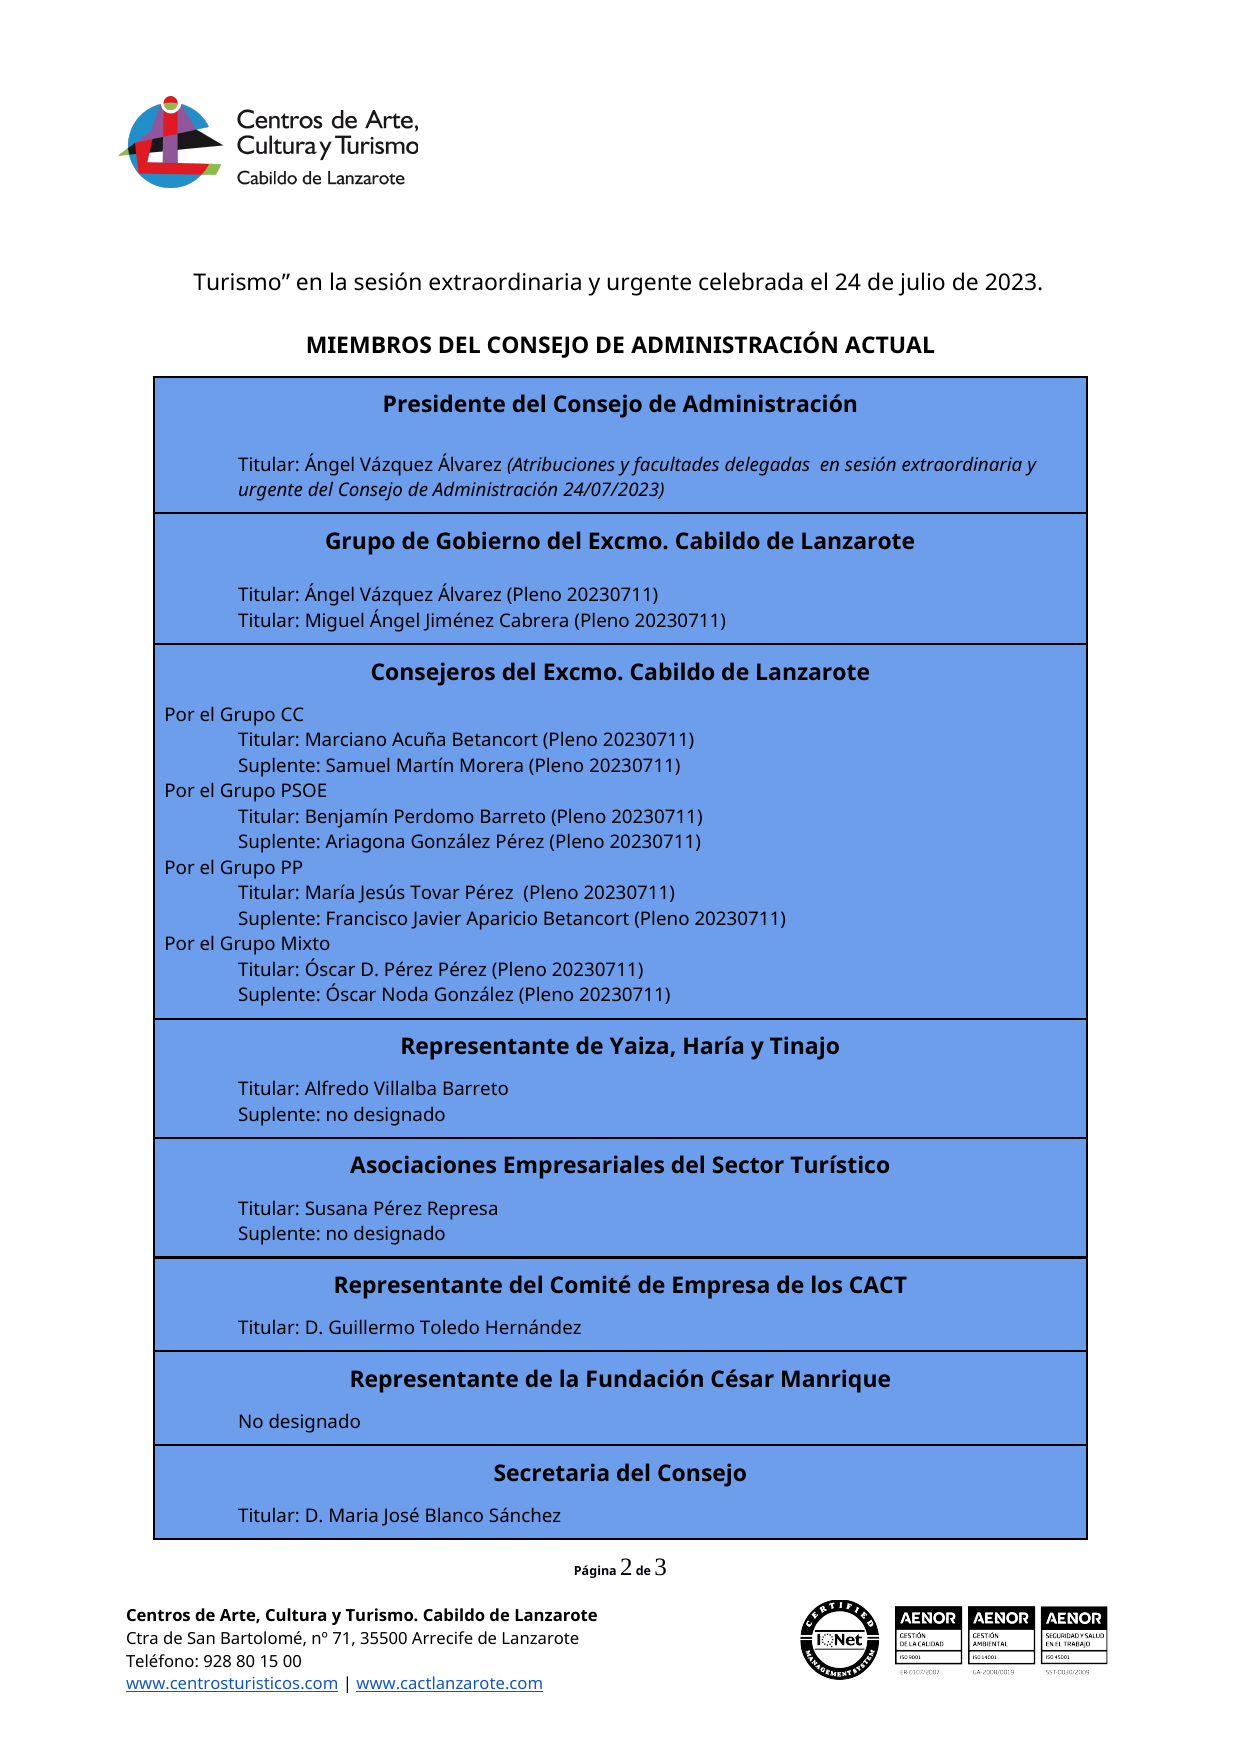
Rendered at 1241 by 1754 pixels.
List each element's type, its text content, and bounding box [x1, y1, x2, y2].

table_cell Secretaria del Consejo Titular: D. Maria José Blanco Sánchez [155, 1446, 1086, 1538]
table_cell Consejeros del Excmo. Cabildo de Lanzarote Por el Grupo CC Titular: Marciano Acuña Betancort (Pleno 20230711) Suplente: Samuel Martín Morera (Pleno 20230711) Por el Grupo PSOE Titular: Benjamín Perdomo Barreto (Pleno 20230711) Suplente: Ariagona González Pérez (Pleno 20230711) Por el Grupo PP Titular: María Jesús Tovar Pérez (Pleno 20230711) Suplente: Francisco Javier Aparicio Betancort (Pleno 20230711) Por el Grupo Mixto Titular: Óscar D. Pérez Pérez (Pleno 20230711) Suplente: Óscar Noda González (Pleno 20230711) [155, 645, 1086, 1018]
table_cell Representante del Comité de Empresa de los CACT Titular: D. Guillermo Toledo Hernández [155, 1259, 1086, 1350]
picture [800, 1600, 1108, 1680]
table_header Presidente del Consejo de Administración Titular: Ángel Vázquez Álvarez (Atribuciones y facultades delegadas en sesión extraordinaria y urgente del Consejo de Administración 24/07/2023) [155, 378, 1086, 512]
table_cell Representante de la Fundación César Manrique No designado [155, 1352, 1086, 1444]
text MIEMBROS DEL CONSEJO DE ADMINISTRACIÓN ACTUAL [118, 329, 1122, 360]
table_cell Representante de Yaiza, Haría y Tinajo Titular: Alfredo Villalba Barreto Suplente: no designado [155, 1020, 1086, 1137]
table_cell Asociaciones Empresariales del Sector Turístico Titular: Susana Pérez Represa Suplente: no designado [155, 1139, 1086, 1256]
table_cell Grupo de Gobierno del Excmo. Cabildo de Lanzarote Titular: Ángel Vázquez Álvarez (Pleno 20230711) Titular: Miguel Ángel Jiménez Cabrera (Pleno 20230711) [155, 514, 1086, 643]
list Turismo” en la sesión extraordinaria y urgente celebrada el 24 de julio de 2023. [156, 265, 1122, 297]
picture [118, 96, 418, 188]
